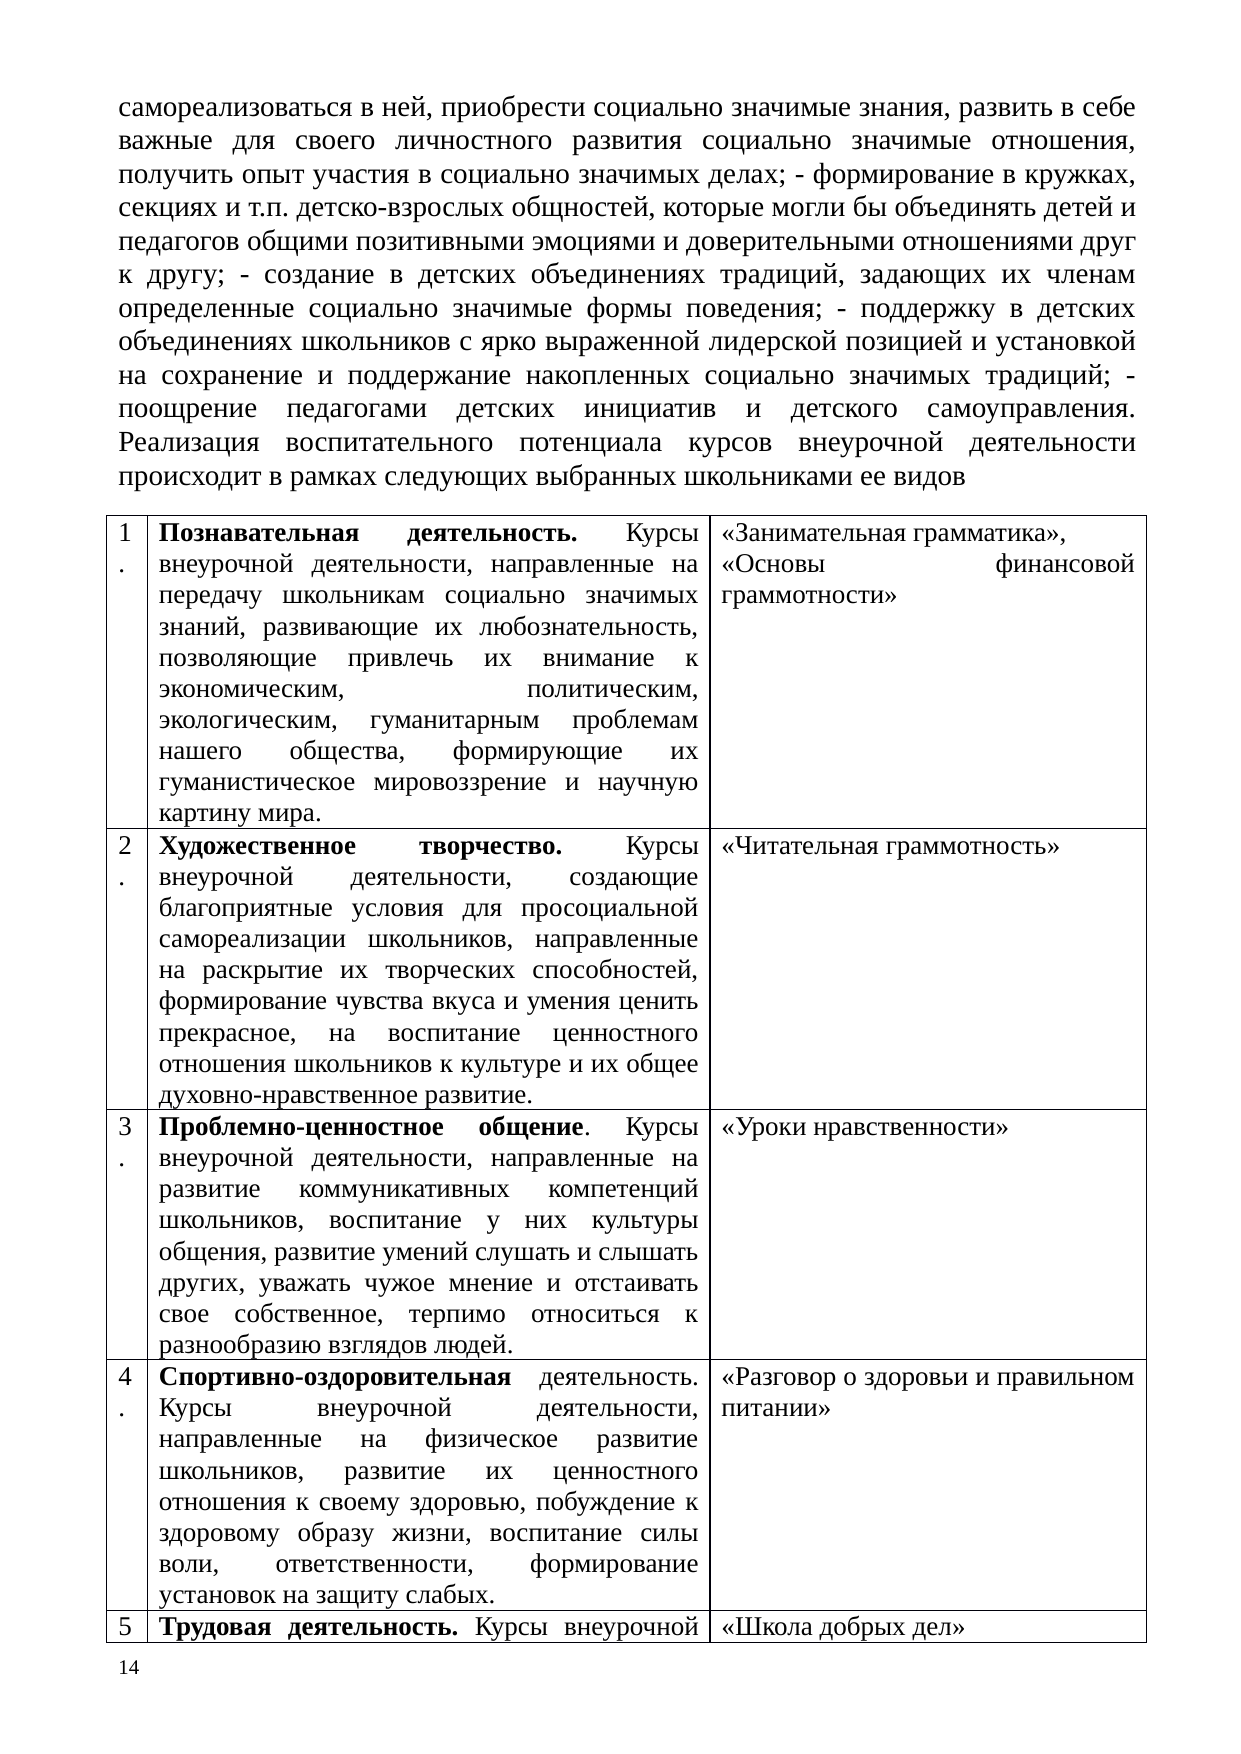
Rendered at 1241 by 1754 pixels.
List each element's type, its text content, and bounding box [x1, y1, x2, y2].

table_cell [107, 1360, 147, 1609]
table_header [107, 516, 147, 828]
table_cell [107, 1611, 147, 1642]
table_cell [107, 1110, 147, 1359]
table_cell Спортивно-оздоровительная деятельность. Курсы внеурочной деятельности, направленные на физическое развитие школьников, развитие их ценностного отношения к своему здоровью, побуждение к здоровому образу жизни, воспитание силы воли, ответственности, формирование установок на защиту слабых. [148, 1360, 709, 1609]
table_header «Занимательная грамматика», «Основы финансовой граммотности» [711, 516, 1146, 828]
table_cell Трудовая деятельность. Курсы внеурочной [148, 1611, 709, 1642]
table_header Познавательная деятельность. Курсы внеурочной деятельности, направленные на передачу школьникам социально значимых знаний, развивающие их любознательность, позволяющие привлечь их внимание к экономическим, политическим, экологическим, гуманитарным проблемам нашего общества, формирующие их гуманистическое мировоззрение и научную картину мира. [148, 516, 709, 828]
table_cell [107, 829, 147, 1109]
table_cell «Читательная граммотность» [711, 829, 1146, 1109]
table_cell «Школа добрых дел» [711, 1611, 1146, 1642]
table_cell Проблемно-ценностное общение. Курсы внеурочной деятельности, направленные на развитие коммуникативных компетенций школьников, воспитание у них культуры общения, развитие умений слушать и слышать других, уважать чужое мнение и отстаивать свое собственное, терпимо относиться к разнообразию взглядов людей. [148, 1110, 709, 1359]
table_cell «Разговор о здоровьи и правильном питании» [711, 1360, 1146, 1609]
table_cell Художественное творчество. Курсы внеурочной деятельности, создающие благоприятные условия для просоциальной самореализации школьников, направленные на раскрытие их творческих способностей, формирование чувства вкуса и умения ценить прекрасное, на воспитание ценностного отношения школьников к культуре и их общее духовно-нравственное развитие. [148, 829, 709, 1109]
text самореализоваться в ней, приобрести социально значимые знания, развить в себе важные для своего личностного развития социально значимые отношения, получить опыт участия в социально значимых делах; - формирование в кружках, секциях и т.п. детско-взрослых общностей, которые могли бы объединять детей и педагогов общими позитивными эмоциями и доверительными отношениями друг к другу; - создание в детских объединениях традиций, задающих их членам определенные социально значимые формы поведения; - поддержку в детских объединениях школьников с ярко выраженной лидерской позицией и установкой на сохранение и поддержание накопленных социально значимых традиций; - поощрение педагогами детских инициатив и детского самоуправления. Реализация воспитательного потенциала курсов внеурочной деятельности происходит в рамках следующих выбранных школьниками ее видов [118, 89, 1137, 491]
table_cell «Уроки нравственности» [711, 1110, 1146, 1359]
